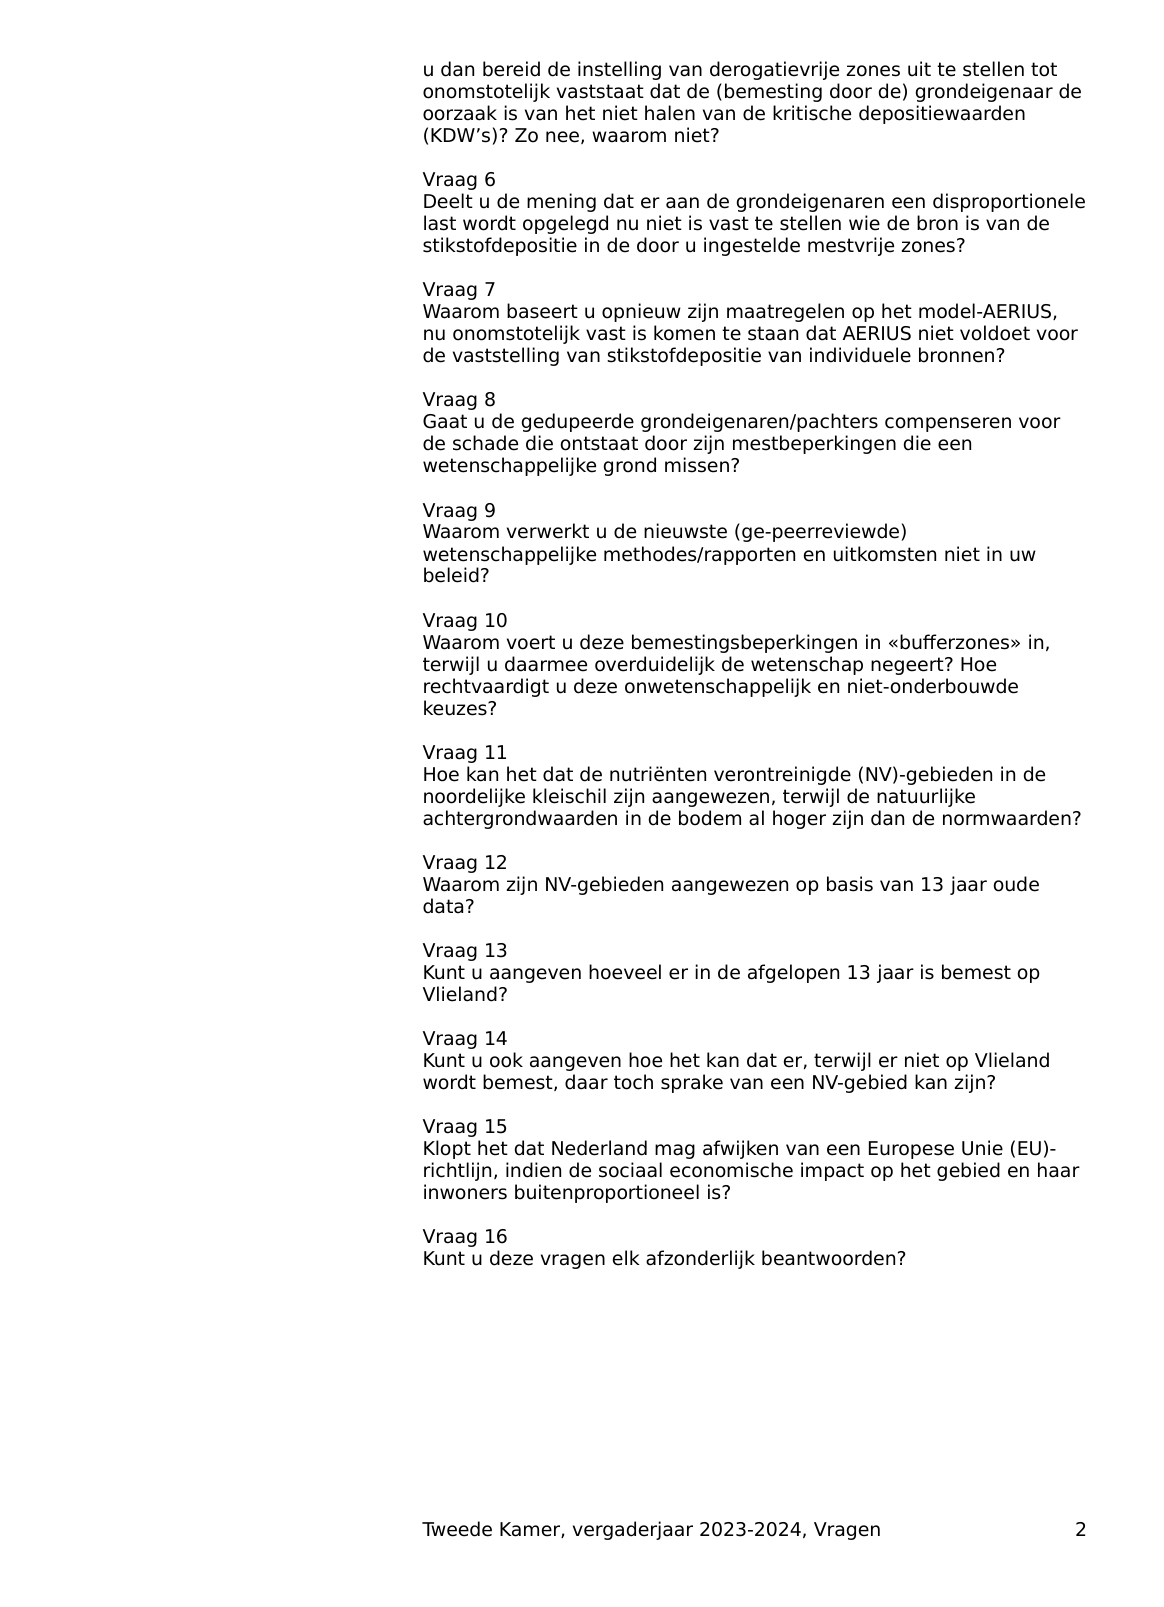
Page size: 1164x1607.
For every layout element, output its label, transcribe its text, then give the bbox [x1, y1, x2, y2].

text Waarom verwerkt u de nieuwste (ge-peerreviewde) wetenschappelijke methodes/rapporten en uitkomsten niet in uw beleid? [422, 521, 1087, 587]
text Hoe kan het dat de nutriënten verontreinigde (NV)-gebieden in de noordelijke kleischil zijn aangewezen, terwijl de natuurlijke achtergrondwaarden in de bodem al hoger zijn dan de normwaarden? [422, 764, 1087, 829]
text Vraag 14 [422, 1028, 1087, 1050]
text Vraag 12 [422, 852, 1087, 874]
text Gaat u de gedupeerde grondeigenaren/pachters compenseren voor de schade die ontstaat door zijn mestbeperkingen die een wetenschappelijke grond missen? [422, 411, 1087, 477]
text Klopt het dat Nederland mag afwijken van een Europese Unie (EU)-richtlijn, indien de sociaal economische impact op het gebied en haar inwoners buitenproportioneel is? [422, 1138, 1087, 1204]
text Vraag 7 [422, 279, 1087, 301]
text Vraag 10 [422, 609, 1087, 632]
text Vraag 8 [422, 389, 1087, 411]
text Vraag 16 [422, 1226, 1087, 1248]
text Waarom zijn NV-gebieden aangewezen op basis van 13 jaar oude data? [422, 874, 1087, 918]
text Vraag 11 [422, 742, 1087, 764]
text Vraag 13 [422, 940, 1087, 962]
text Deelt u de mening dat er aan de grondeigenaren een disproportionele last wordt opgelegd nu niet is vast te stellen wie de bron is van de stikstofdepositie in de door u ingestelde mestvrije zones? [422, 191, 1087, 257]
text u dan bereid de instelling van derogatievrije zones uit te stellen tot onomstotelijk vaststaat dat de (bemesting door de) grondeigenaar de oorzaak is van het niet halen van de kritische depositiewaarden (KDW’s)? Zo nee, waarom niet? [422, 59, 1087, 147]
text Vraag 6 [422, 169, 1087, 191]
text Vraag 15 [422, 1116, 1087, 1138]
text Kunt u deze vragen elk afzonderlijk beantwoorden? [422, 1248, 1087, 1270]
text Kunt u ook aangeven hoe het kan dat er, terwijl er niet op Vlieland wordt bemest, daar toch sprake van een NV-gebied kan zijn? [422, 1050, 1087, 1094]
text Waarom baseert u opnieuw zijn maatregelen op het model-AERIUS, nu onomstotelijk vast is komen te staan dat AERIUS niet voldoet voor de vaststelling van stikstofdepositie van individuele bronnen? [422, 301, 1087, 367]
text Waarom voert u deze bemestingsbeperkingen in «bufferzones» in, terwijl u daarmee overduidelijk de wetenschap negeert? Hoe rechtvaardigt u deze onwetenschappelijk en niet-onderbouwde keuzes? [422, 632, 1087, 719]
text Vraag 9 [422, 499, 1087, 521]
text Kunt u aangeven hoeveel er in de afgelopen 13 jaar is bemest op Vlieland? [422, 962, 1087, 1006]
